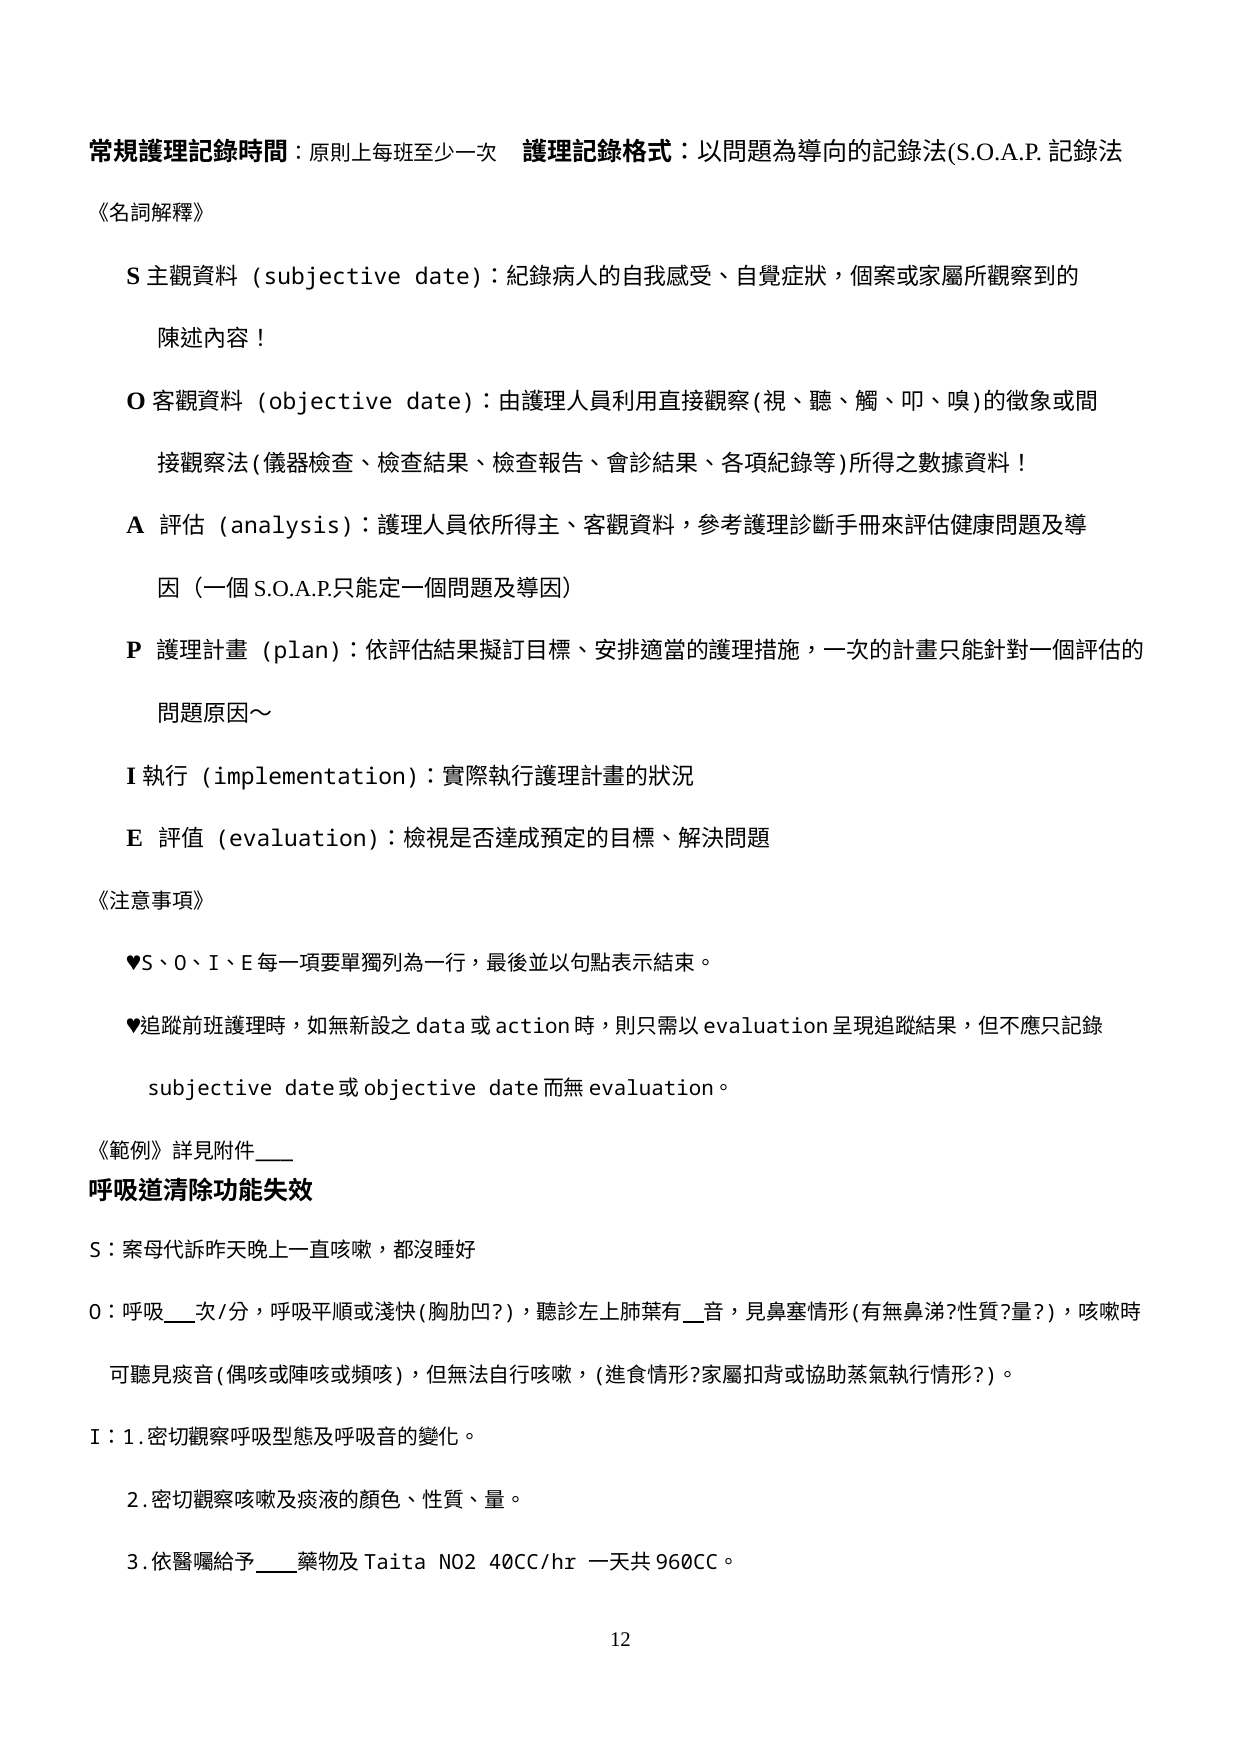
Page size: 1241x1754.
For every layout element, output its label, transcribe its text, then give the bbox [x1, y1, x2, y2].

text A 評估 (analysis)：護理人員依所得主、客觀資料，參考護理診斷手冊來評估健康問題及導 [89, 483, 1152, 545]
text E 評值 (evaluation)：檢視是否達成預定的目標、解決問題 [89, 795, 1152, 858]
text 常規護理記錄時間：原則上每班至少一次 護理記錄格式：以問題為導向的記錄法(S.O.A.P. 記錄法《名詞解釋》 [89, 108, 1152, 233]
text 因（一個S.O.A.P.只能定一個問題及導因） [89, 545, 1152, 608]
text O：呼吸 次/分，呼吸平順或淺快(胸肋凹?)，聽診左上肺葉有 音，見鼻塞情形(有無鼻涕?性質?量?)，咳嗽時可聽見痰音(偶咳或陣咳或頻咳)，但無法自行咳嗽，(進食情形?家屬扣背或協助蒸氣執行情形?)。 [89, 1269, 1152, 1394]
text I 執行 (implementation)：實際執行護理計畫的狀況 [89, 733, 1152, 795]
text I：1.密切觀察呼吸型態及呼吸音的變化。 [89, 1394, 1152, 1456]
text S 主觀資料 (subjective date)：紀錄病人的自我感受、自覺症狀，個案或家屬所觀察到的 [89, 233, 1152, 295]
text 追蹤前班護理時，如無新設之data或action時，則只需以evaluation呈現追蹤結果，但不應只記錄subjective date或objective date而無evaluation。 [126, 983, 1152, 1108]
text S、O、I、E每一項要單獨列為一行，最後並以句點表示結束。 [126, 920, 1152, 983]
text O 客觀資料 (objective date)：由護理人員利用直接觀察(視、聽、觸、叩、嗅)的徵象或間 [89, 358, 1152, 420]
text 接觀察法(儀器檢查、檢查結果、檢查報告、會診結果、各項紀錄等)所得之數據資料！ [89, 420, 1152, 483]
text 陳述內容！ [89, 295, 1152, 358]
text 《注意事項》 [89, 858, 1152, 920]
text 2.密切觀察咳嗽及痰液的顏色、性質、量。 [89, 1456, 1152, 1519]
text 問題原因～ [89, 670, 1152, 733]
text 呼吸道清除功能失效 [89, 1170, 1152, 1206]
text P 護理計畫 (plan)：依評估結果擬訂目標、安排適當的護理措施，一次的計畫只能針對一個評估的 [89, 608, 1152, 670]
text S：案母代訴昨天晚上一直咳嗽，都沒睡好 [89, 1206, 1152, 1269]
text 3.依醫囑給予 藥物及Taita NO2 40CC/hr 一天共960CC。 [89, 1519, 1152, 1581]
text 《範例》詳見附件___ [89, 1108, 1152, 1170]
